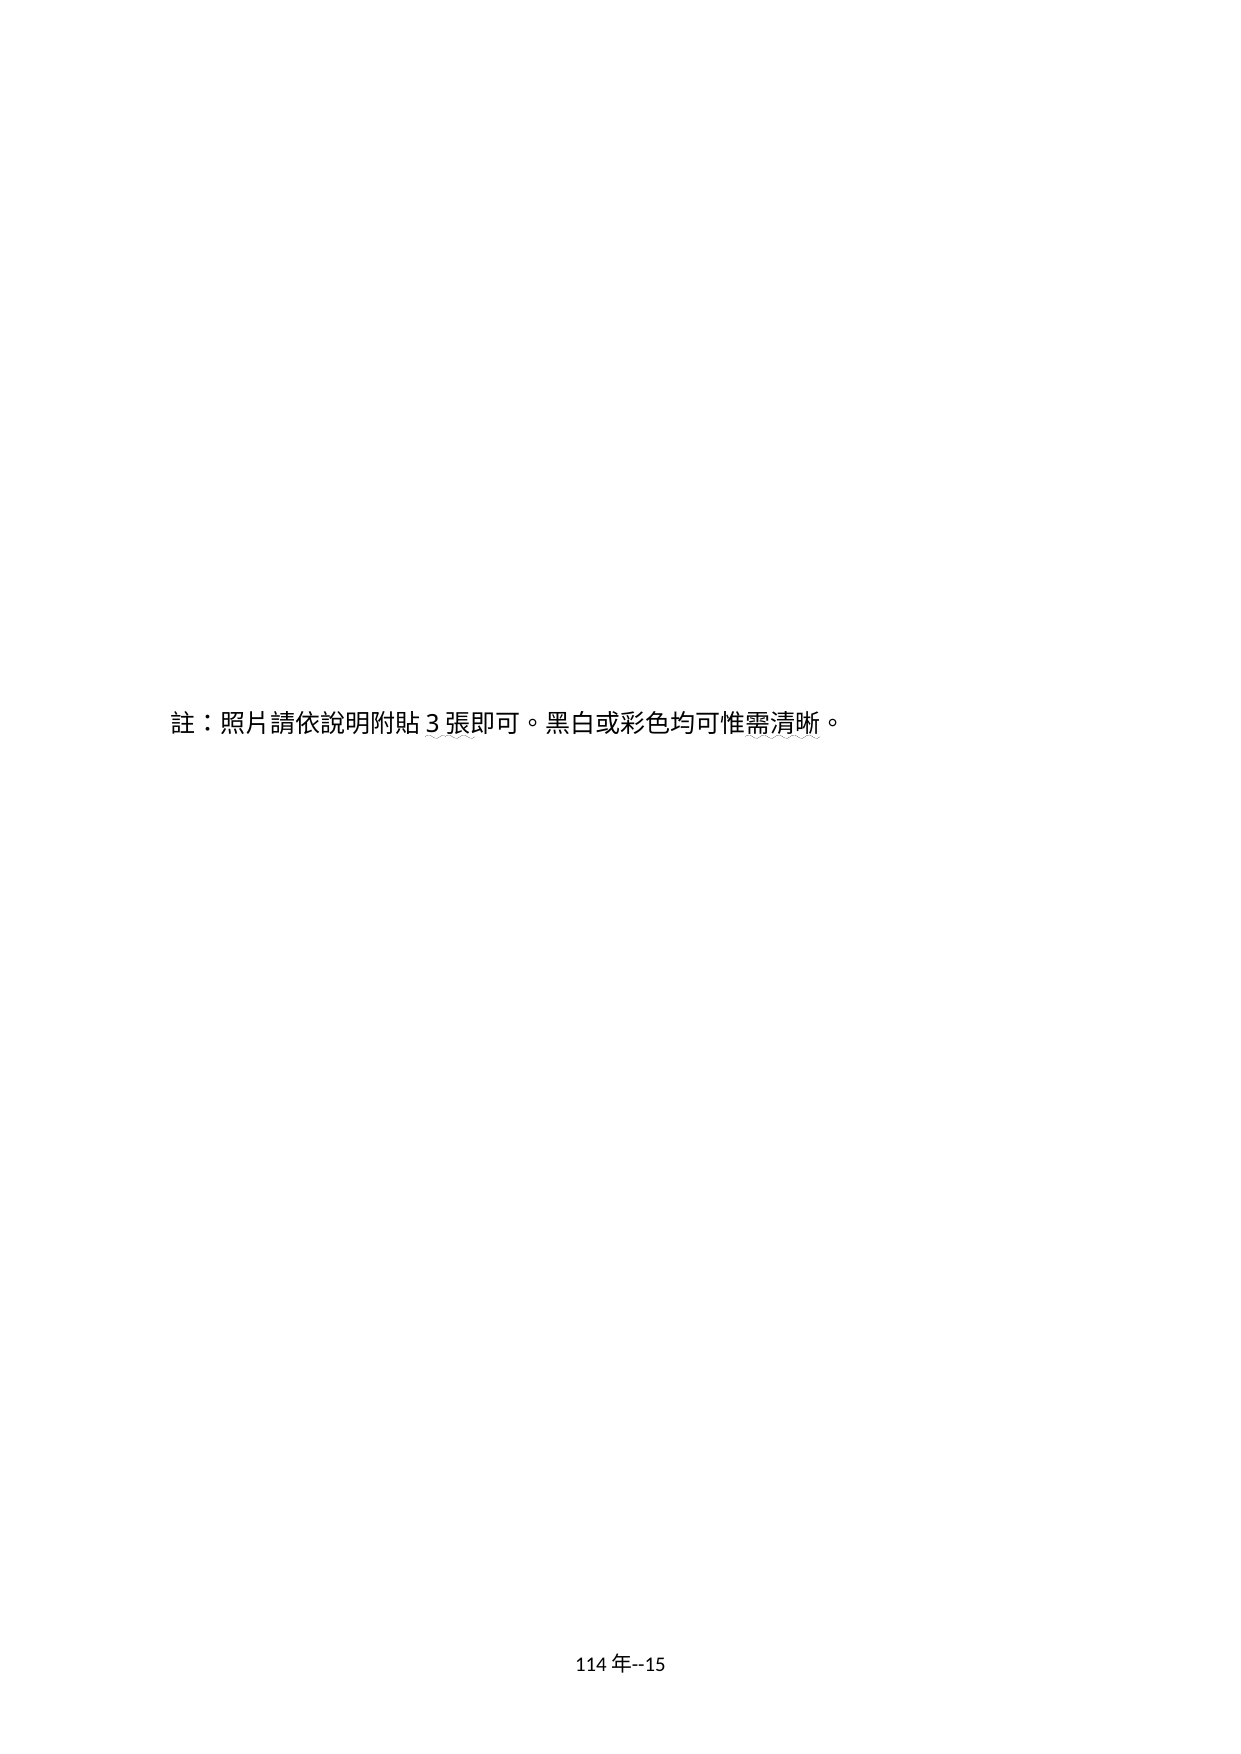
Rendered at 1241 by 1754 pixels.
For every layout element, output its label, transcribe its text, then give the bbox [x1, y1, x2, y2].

text 註：照片請依說明附貼3張即可。黑白或彩色均可惟需清晰。 [170, 680, 1134, 743]
